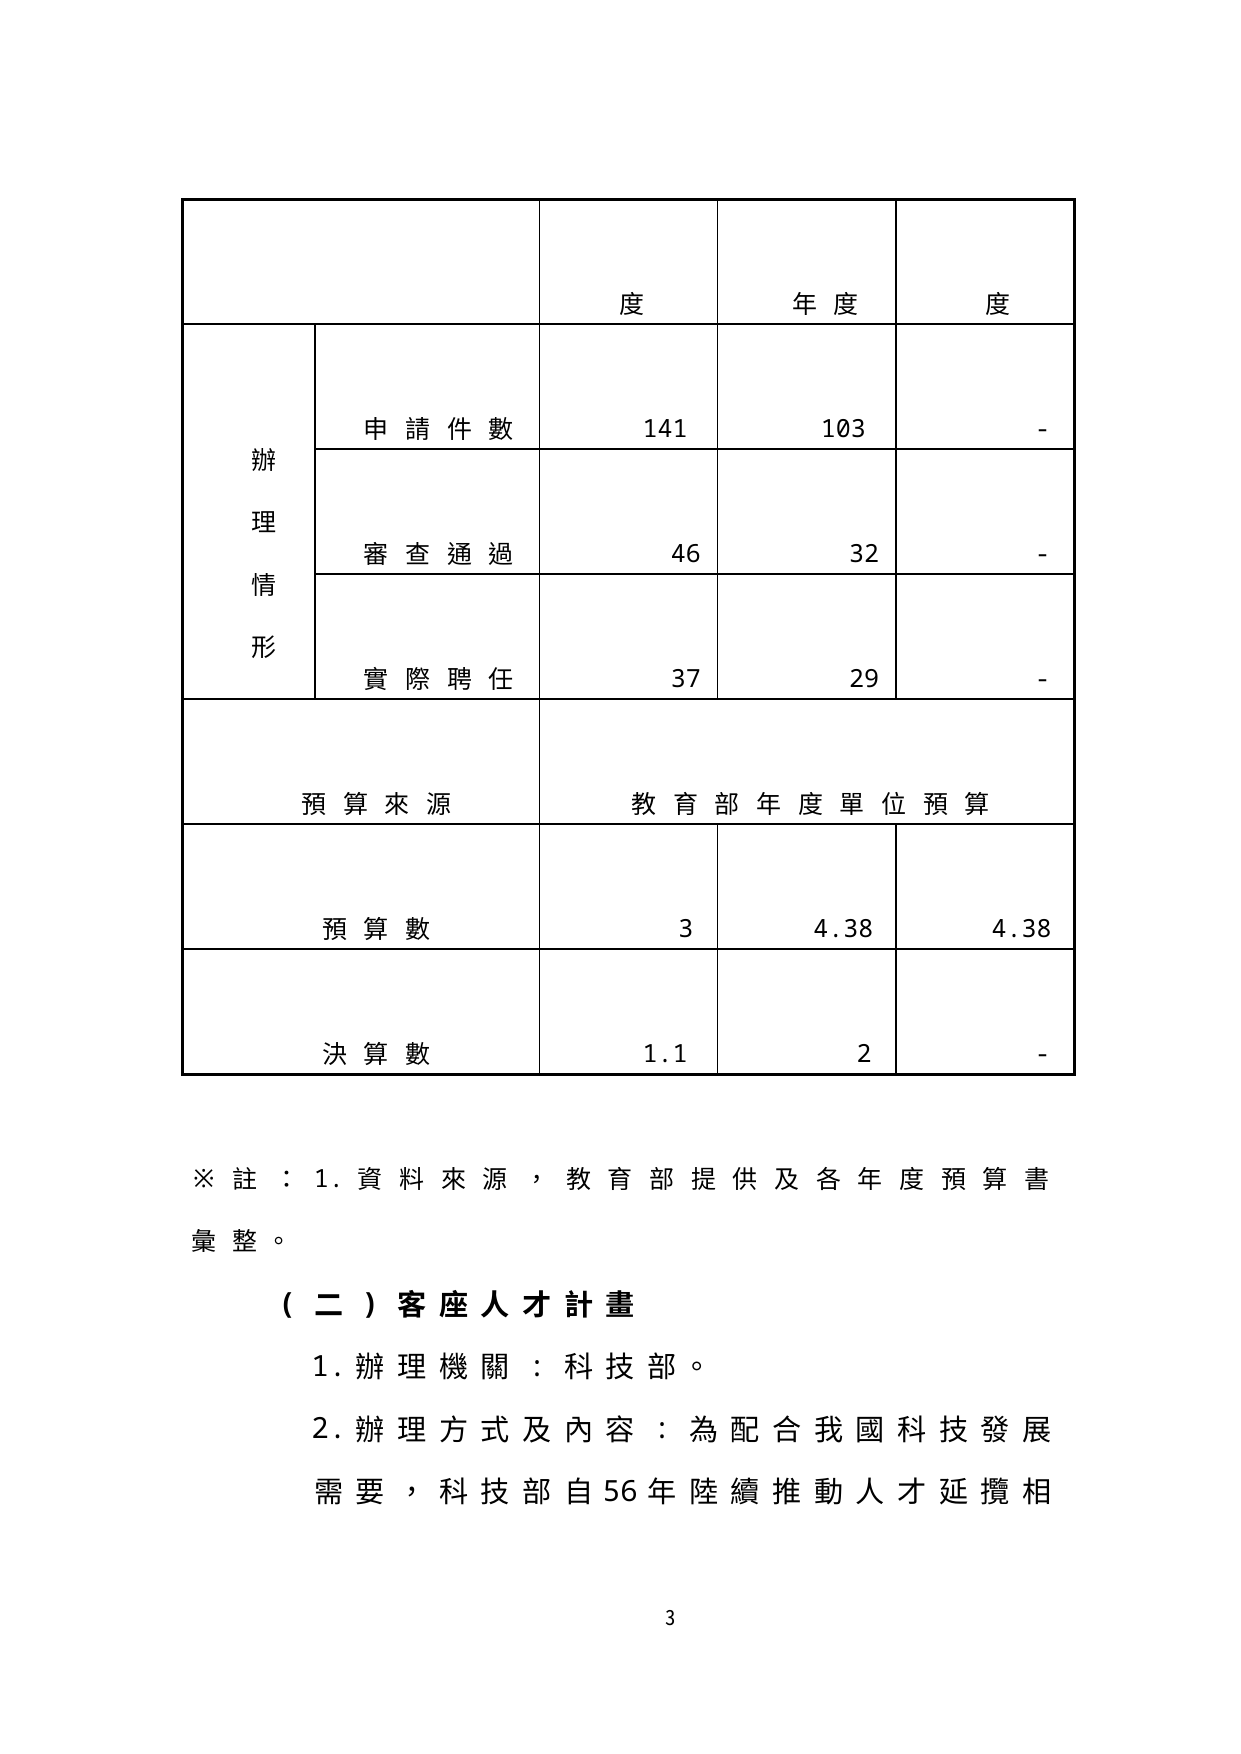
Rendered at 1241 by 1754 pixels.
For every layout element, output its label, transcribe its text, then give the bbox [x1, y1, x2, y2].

table_cell 1.1 [540, 950, 717, 1073]
table_cell 辦理情形 [184, 325, 314, 698]
table_header 年度 [718, 201, 895, 323]
text 1.辦理機關:科技部。 [271, 1323, 1058, 1386]
text (二)客座人才計畫 [242, 1261, 1058, 1323]
table_cell - [897, 575, 1073, 698]
table_cell 實際聘任 [316, 575, 539, 698]
table_cell - [897, 325, 1073, 448]
table_cell 32 [718, 450, 895, 573]
table_cell 決算數 [184, 950, 539, 1073]
table_cell 103 [718, 325, 895, 448]
table_cell - [897, 450, 1073, 573]
text ※註：1.資料來源，教育部提供及各年度預算書彙整。 [183, 1136, 1058, 1261]
table_cell 2 [718, 950, 895, 1073]
table_cell 審查通過 [316, 450, 539, 573]
table_cell 3 [540, 825, 717, 948]
table_cell 37 [540, 575, 717, 698]
table_cell 141 [540, 325, 717, 448]
text 2.辦理方式及內容:為配合我國科技發展需要，科技部自56年陸續推動人才延攬相關措施，88年正式發布延攬客座科技人才作業要點，係補助大學及研究機構延攬科技人才參與研究計畫或擔任特殊領域教學，旨在透過人才延攬帶來國外新知，以強化研發能量及充實科研人力。客座人才計畫係補助延攬旅居國外之講座人員、客座人員、博士級研究人員等國外科技人才或本國籍之博士級研究人員，由大學或研究機構等申請機構依學術審查程序審定後予以推薦，再由科技部辦理審查；講座人員及客座人員補助期間最長3年，博士級研究人員補助期間得配合參與計畫全程期間核給，補助項目包括教學研究費、機票費、保險費、薪給差額補助金、勞工退休金或離職儲金及研究發展費等。而國外科技人才於補助期間結束後，多返回原旅居地。 [271, 1386, 1058, 1511]
table_cell - [897, 950, 1073, 1073]
table_cell 預算數 [184, 825, 539, 948]
table_cell 4.38 [718, 825, 895, 948]
table_header 度 [897, 201, 1073, 323]
table_cell 預算來源 [184, 700, 539, 823]
table_header 度 [540, 201, 717, 323]
table_cell 4.38 [897, 825, 1073, 948]
table_cell 46 [540, 450, 717, 573]
table_header [184, 201, 539, 323]
table_cell 教育部年度單位預算 [540, 700, 1073, 823]
table_cell 申請件數 [316, 325, 539, 448]
table_cell 29 [718, 575, 895, 698]
